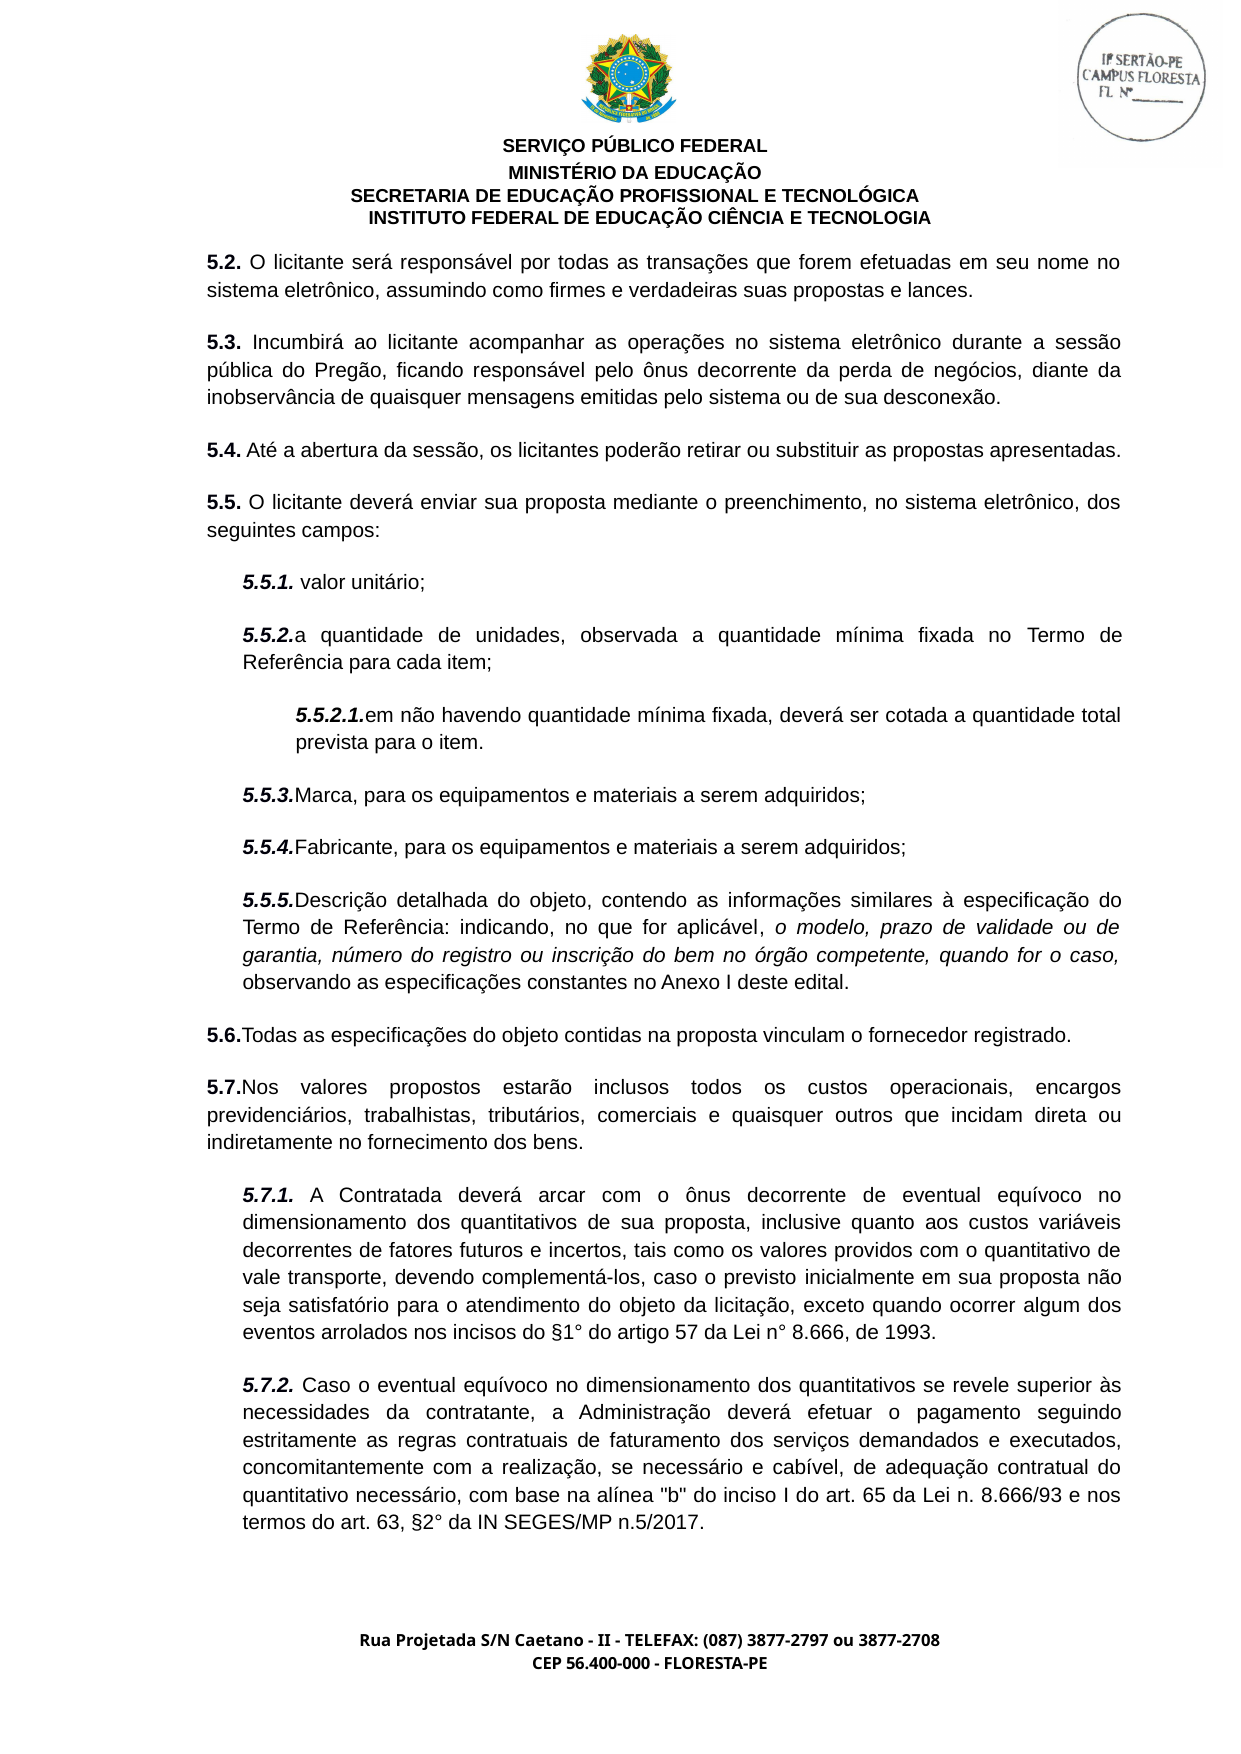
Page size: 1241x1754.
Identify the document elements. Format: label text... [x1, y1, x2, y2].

picture [581, 34, 677, 123]
list Marca, para os equipamentos e materiais a serem adquiridos; [242, 783, 1122, 807]
list valor unitário; [242, 570, 1122, 594]
list Nos valores propostos estarão inclusos todos os custos operacionais, encargos previdenciários, trabalhistas, tributários, comerciais e quaisquer outros que incidam direta ou indiretamente no fornecimento dos bens. [207, 1075, 1122, 1154]
list Fabricante, para os equipamentos e materiais a serem adquiridos; [242, 835, 1122, 859]
picture [1058, 0, 1223, 168]
list Incumbirá ao licitante acompanhar as operações no sistema eletrônico durante a sessão pública do Pregão, ficando responsável pelo ônus decorrente da perda de negócios, diante da inobservância de quaisquer mensagens emitidas pelo sistema ou de sua desconexão. [207, 330, 1122, 409]
list O licitante deverá enviar sua proposta mediante o preenchimento, no sistema eletrônico, dos seguintes campos: [207, 490, 1122, 542]
list A Contratada deverá arcar com o ônus decorrente de eventual equívoco no dimensionamento dos quantitativos de sua proposta, inclusive quanto aos custos variáveis decorrentes de fatores futuros e incertos, tais como os valores providos com o quantitativo de vale transporte, devendo complementá-los, caso o previsto inicialmente em sua proposta não seja satisfatório para o atendimento do objeto da licitação, exceto quando ocorrer algum dos eventos arrolados nos incisos do §1° do artigo 57 da Lei n° 8.666, de 1993. [242, 1183, 1122, 1344]
list a quantidade de unidades, observada a quantidade mínima fixada no Termo de Referência para cada item; [242, 623, 1122, 674]
list O licitante será responsável por todas as transações que forem efetuadas em seu nome no sistema eletrônico, assumindo como firmes e verdadeiras suas propostas e lances. [207, 250, 1122, 302]
list Todas as especificações do objeto contidas na proposta vinculam o fornecedor registrado. [207, 1023, 1122, 1047]
list Até a abertura da sessão, os licitantes poderão retirar ou substituir as propostas apresentadas. [207, 438, 1122, 462]
list Caso o eventual equívoco no dimensionamento dos quantitativos se revele superior às necessidades da contratante, a Administração deverá efetuar o pagamento seguindo estritamente as regras contratuais de faturamento dos serviços demandados e executados, concomitantemente com a realização, se necessário e cabível, de adequação contratual do quantitativo necessário, com base na alínea "b" do inciso I do art. 65 da Lei n. 8.666/93 e nos termos do art. 63, §2° da IN SEGES/MP n.5/2017. [242, 1373, 1122, 1534]
list Descrição detalhada do objeto, contendo as informações similares à especificação do Termo de Referência: indicando, no que for aplicável, o modelo, prazo de validade ou de garantia, número do registro ou inscrição do bem no órgão competente, quando for o caso, observando as especificações constantes no Anexo I deste edital. [242, 888, 1122, 994]
list em não havendo quantidade mínima fixada, deverá ser cotada a quantidade total prevista para o item. [295, 703, 1122, 754]
